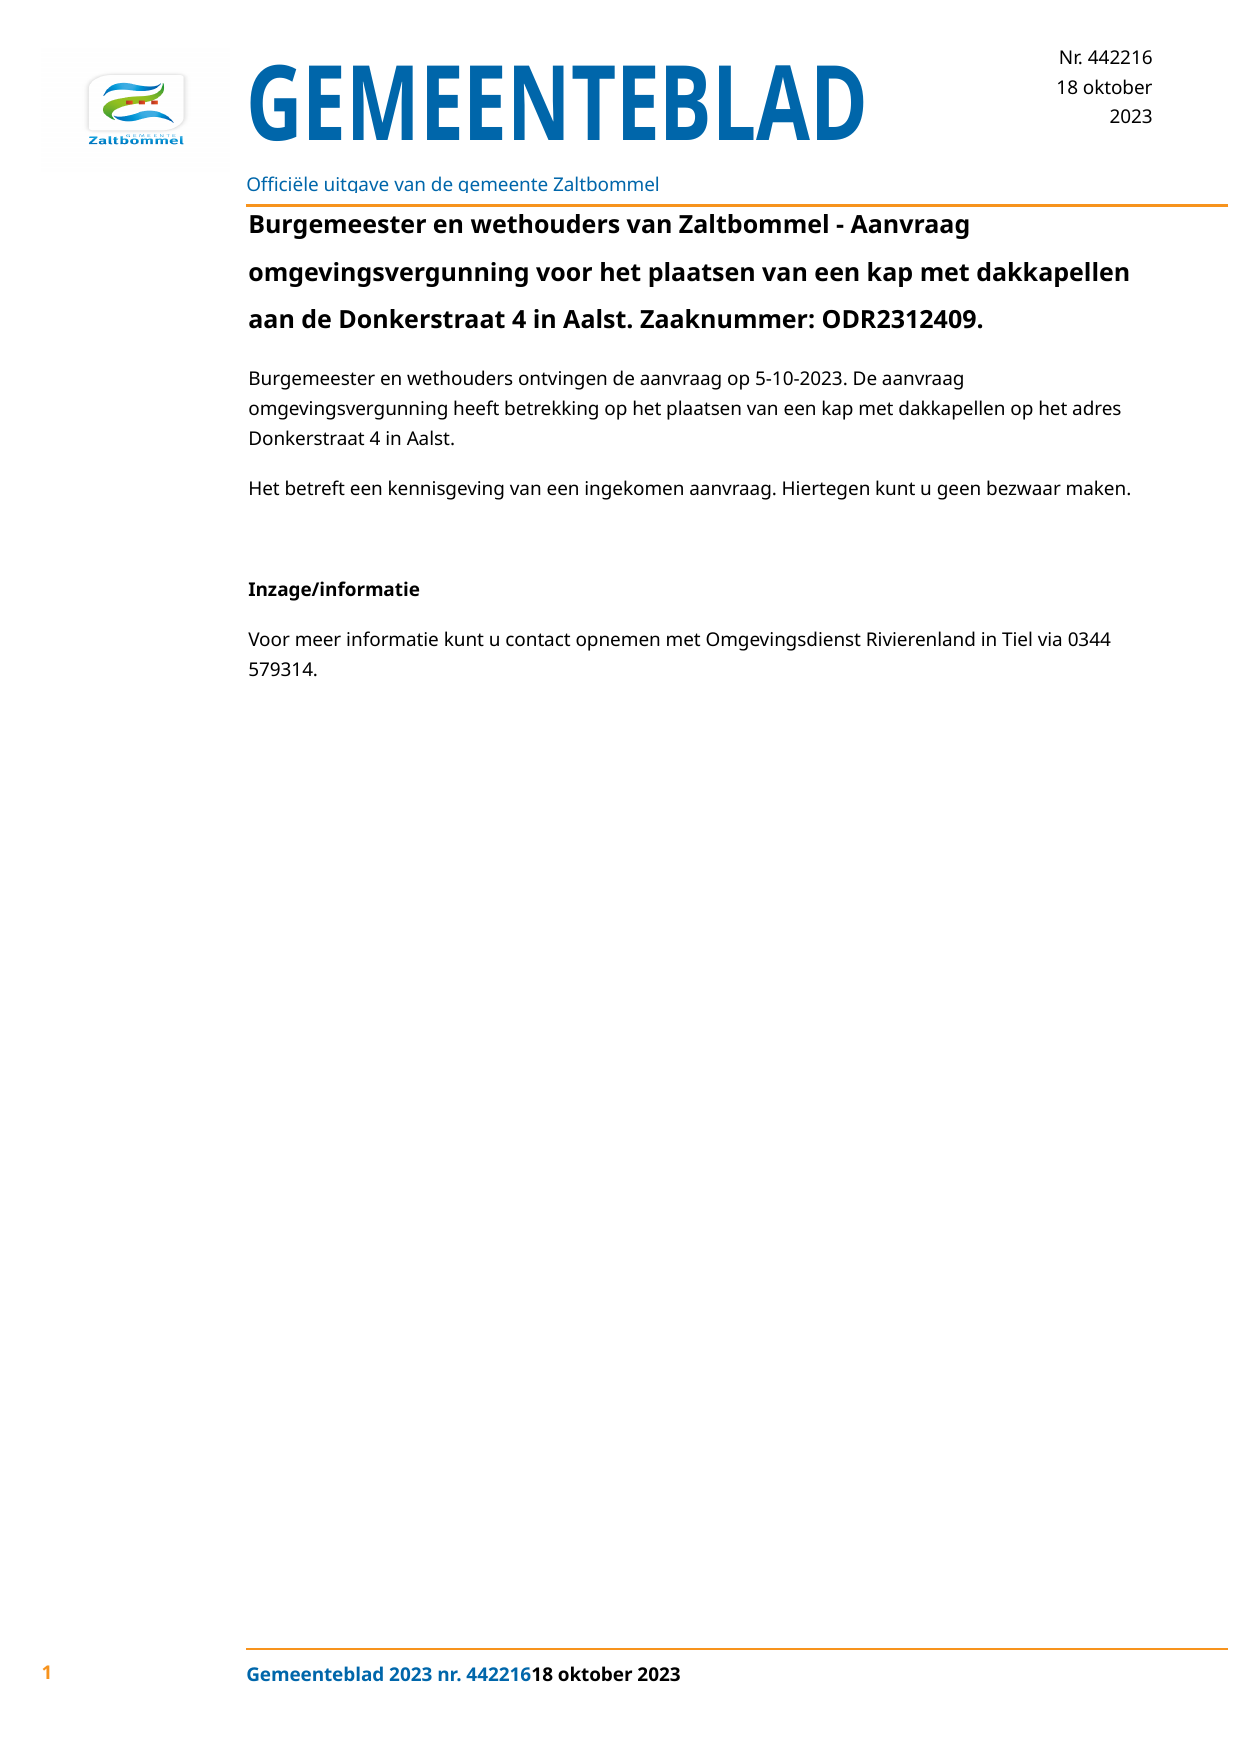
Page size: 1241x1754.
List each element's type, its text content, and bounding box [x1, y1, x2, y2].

text Voor meer informatie kunt u contact opnemen met Omgevingsdienst Rivierenland in Tiel via 0344 579314. [248, 626, 1152, 682]
text Inzage/informatie [248, 576, 1152, 602]
text Burgemeester en wethouders ontvingen de aanvraag op 5-10-2023. De aanvraag omgevingsvergunning heeft betrekking op het plaatsen van een kap met dakkapellen op het adres Donkerstraat 4 in Aalst. [248, 366, 1152, 450]
picture [41, 47, 231, 172]
text Het betreft een kennisgeving van een ingekomen aanvraag. Hiertegen kunt u geen bezwaar maken. [248, 475, 1152, 501]
text Burgemeester en wethouders van Zaltbommel - Aanvraag omgevingsvergunning voor het plaatsen van een kap met dakkapellen aan de Donkerstraat 4 in Aalst. Zaaknummer: ODR2312409. [248, 207, 1152, 336]
